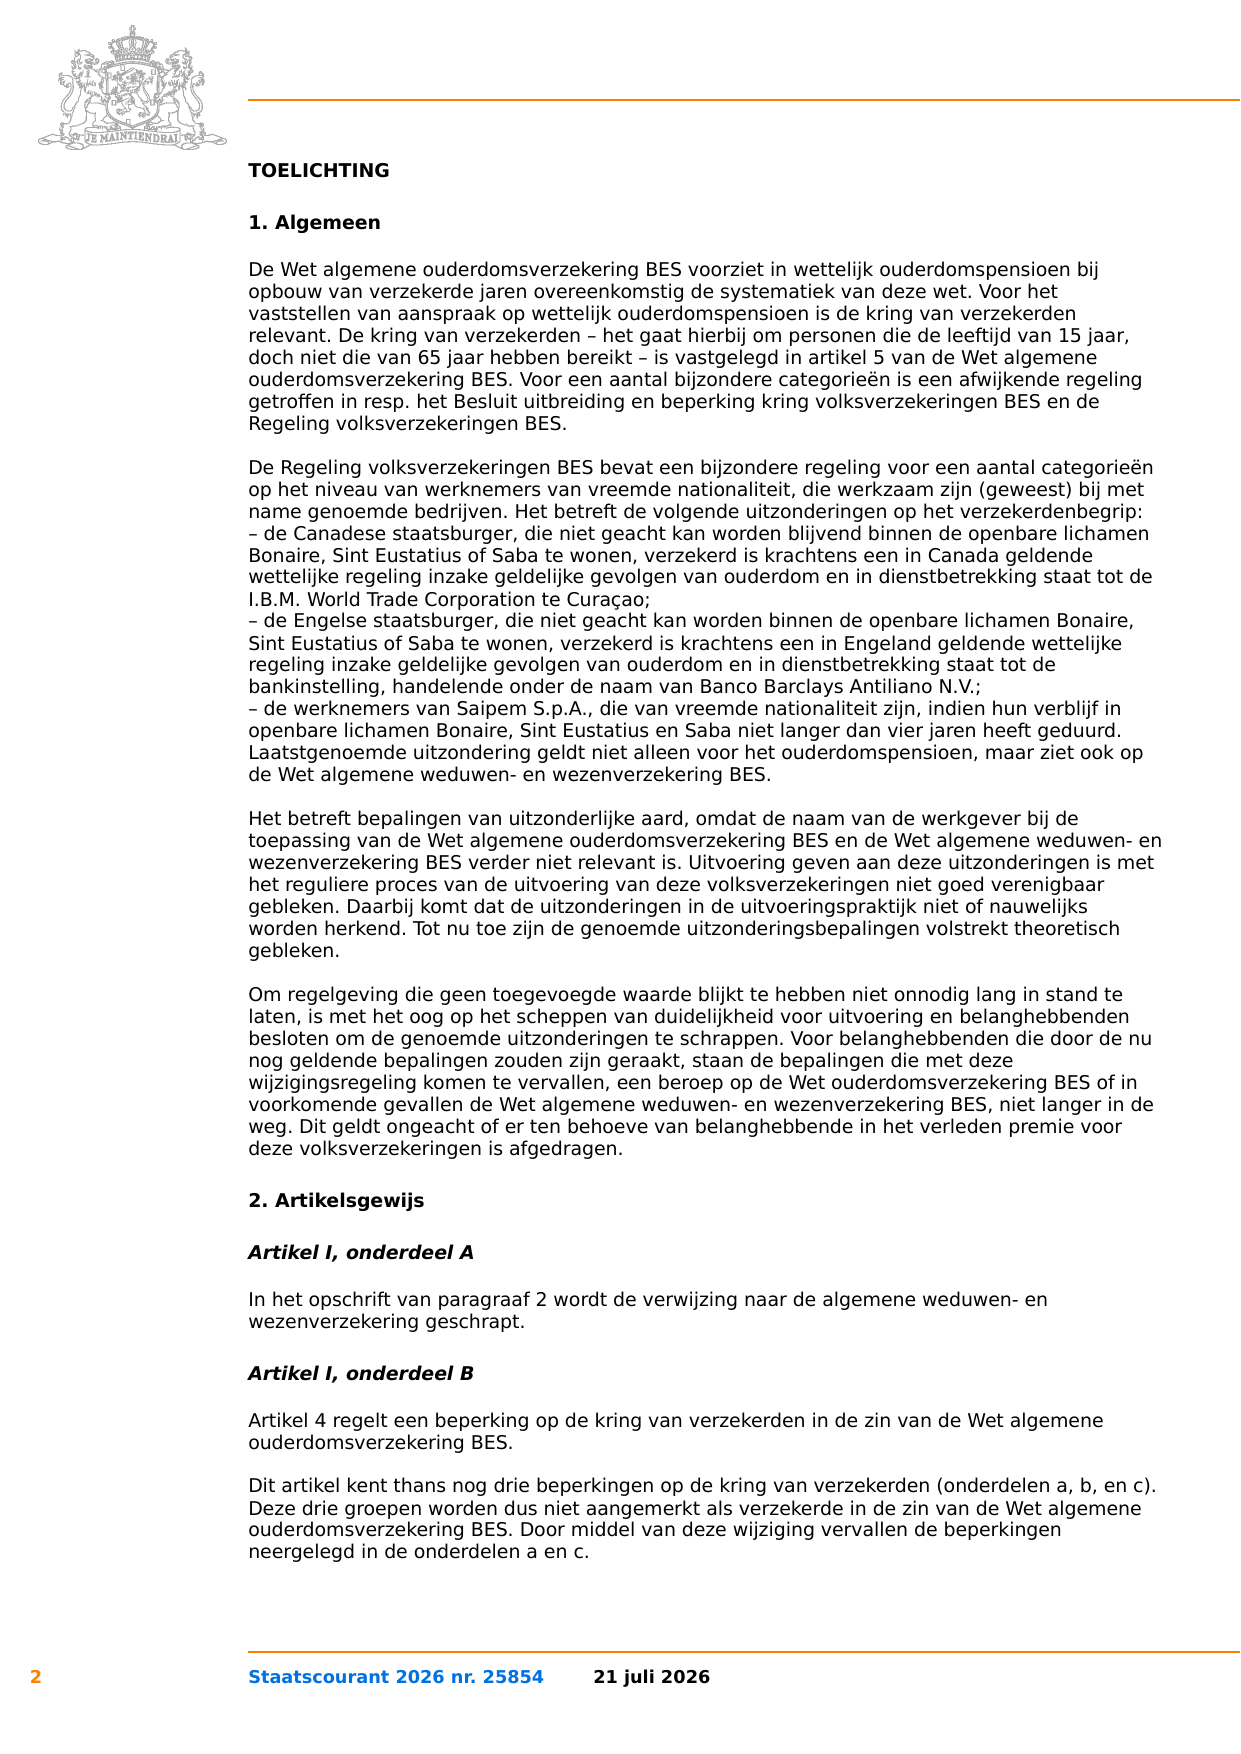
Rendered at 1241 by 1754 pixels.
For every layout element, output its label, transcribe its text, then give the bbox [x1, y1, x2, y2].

subtitle Artikel I, onderdeel A [248, 1242, 1163, 1264]
text Dit artikel kent thans nog drie beperkingen op de kring van verzekerden (onderdelen a, b, en c). Deze drie groepen worden dus niet aangemerkt als verzekerde in de zin van de Wet algemene ouderdomsverzekering BES. Door middel van deze wijziging vervallen de beperkingen neergelegd in de onderdelen a en c. [248, 1475, 1163, 1563]
text Artikel 4 regelt een beperking op de kring van verzekerden in de zin van de Wet algemene ouderdomsverzekering BES. [248, 1409, 1163, 1453]
text – de Canadese staatsburger, die niet geacht kan worden blijvend binnen de openbare lichamen Bonaire, Sint Eustatius of Saba te wonen, verzekerd is krachtens een in Canada geldende wettelijke regeling inzake geldelijke gevolgen van ouderdom en in dienstbetrekking staat tot de I.B.M. World Trade Corporation te Curaçao; [248, 522, 1163, 610]
text Het betreft bepalingen van uitzonderlijke aard, omdat de naam van de werkgever bij de toepassing van de Wet algemene ouderdomsverzekering BES en de Wet algemene weduwen- en wezenverzekering BES verder niet relevant is. Uitvoering geven aan deze uitzonderingen is met het reguliere proces van de uitvoering van deze volksverzekeringen niet goed verenigbaar gebleken. Daarbij komt dat de uitzonderingen in de uitvoeringspraktijk niet of nauwelijks worden herkend. Tot nu toe zijn de genoemde uitzonderingsbepalingen volstrekt theoretisch gebleken. [248, 808, 1163, 962]
text In het opschrift van paragraaf 2 wordt de verwijzing naar de algemene weduwen- en wezenverzekering geschrapt. [248, 1289, 1163, 1333]
text Om regelgeving die geen toegevoegde waarde blijkt te hebben niet onnodig lang in stand te laten, is met het oog op het scheppen van duidelijkheid voor uitvoering en belanghebbenden besloten om de genoemde uitzonderingen te schrappen. Voor belanghebbenden die door de nu nog geldende bepalingen zouden zijn geraakt, staan de bepalingen die met deze wijzigingsregeling komen te vervallen, een beroep op de Wet ouderdomsverzekering BES of in voorkomende gevallen de Wet algemene weduwen- en wezenverzekering BES, niet langer in de weg. Dit geldt ongeacht of er ten behoeve van belanghebbende in het verleden premie voor deze volksverzekeringen is afgedragen. [248, 984, 1163, 1160]
text – de Engelse staatsburger, die niet geacht kan worden binnen de openbare lichamen Bonaire, Sint Eustatius of Saba te wonen, verzekerd is krachtens een in Engeland geldende wettelijke regeling inzake geldelijke gevolgen van ouderdom en in dienstbetrekking staat tot de bankinstelling, handelende onder de naam van Banco Barclays Antiliano N.V.; [248, 610, 1163, 698]
text – de werknemers van Saipem S.p.A., die van vreemde nationaliteit zijn, indien hun verblijf in openbare lichamen Bonaire, Sint Eustatius en Saba niet langer dan vier jaren heeft geduurd. [248, 698, 1163, 742]
text Laatstgenoemde uitzondering geldt niet alleen voor het ouderdomspensioen, maar ziet ook op de Wet algemene weduwen- en wezenverzekering BES. [248, 742, 1163, 786]
subtitle 2. Artikelsgewijs [248, 1190, 1163, 1212]
text De Wet algemene ouderdomsverzekering BES voorziet in wettelijk ouderdomspensioen bij opbouw van verzekerde jaren overeenkomstig de systematiek van deze wet. Voor het vaststellen van aanspraak op wettelijk ouderdomspensioen is de kring van verzekerden relevant. De kring van verzekerden – het gaat hierbij om personen die de leeftijd van 15 jaar, doch niet die van 65 jaar hebben bereikt – is vastgelegd in artikel 5 van de Wet algemene ouderdomsverzekering BES. Voor een aantal bijzondere categorieën is een afwijkende regeling getroffen in resp. het Besluit uitbreiding en beperking kring volksverzekeringen BES en de Regeling volksverzekeringen BES. [248, 259, 1163, 435]
subtitle Artikel I, onderdeel B [248, 1363, 1163, 1384]
subtitle TOELICHTING [248, 160, 1163, 182]
picture [38, 25, 227, 150]
subtitle 1. Algemeen [248, 212, 1163, 234]
text De Regeling volksverzekeringen BES bevat een bijzondere regeling voor een aantal categorieën op het niveau van werknemers van vreemde nationaliteit, die werkzaam zijn (geweest) bij met name genoemde bedrijven. Het betreft de volgende uitzonderingen op het verzekerdenbegrip: [248, 457, 1163, 522]
